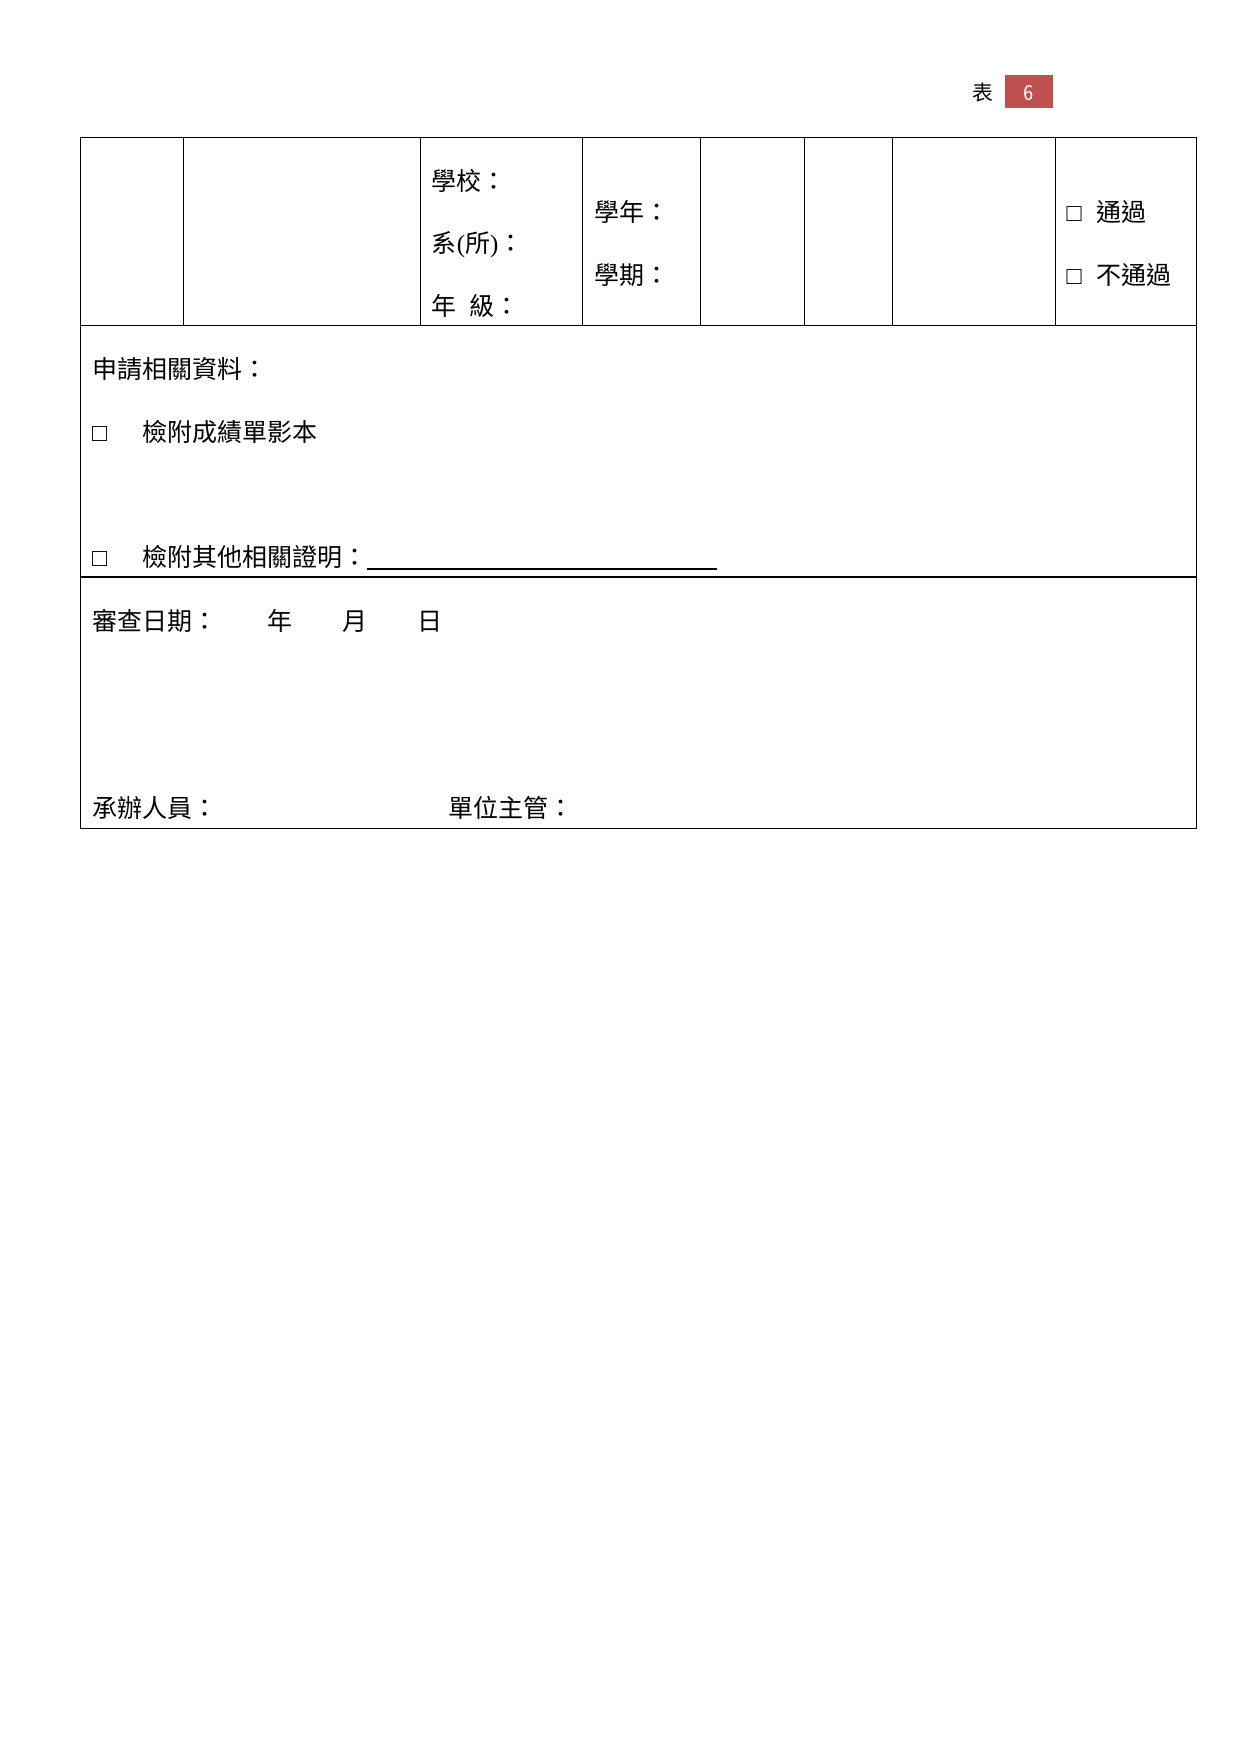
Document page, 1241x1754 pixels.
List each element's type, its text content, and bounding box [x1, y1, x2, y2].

table_cell [184, 138, 420, 325]
table_cell 學校： 系(所)： 年 級： [421, 138, 582, 325]
table_cell 審查日期： 年 月 日 承辦人員： 單位主管： [81, 578, 1196, 827]
table_cell 學年： 學期： [583, 138, 700, 325]
table_cell [81, 138, 183, 325]
table_cell [805, 138, 892, 325]
table_cell □ 通過 □ 不通過 [1056, 138, 1196, 325]
table_cell [893, 138, 1055, 325]
table_cell [701, 138, 804, 325]
table_cell 申請相關資料： 檢附成績單影本 檢附其他相關證明： [81, 326, 1196, 576]
